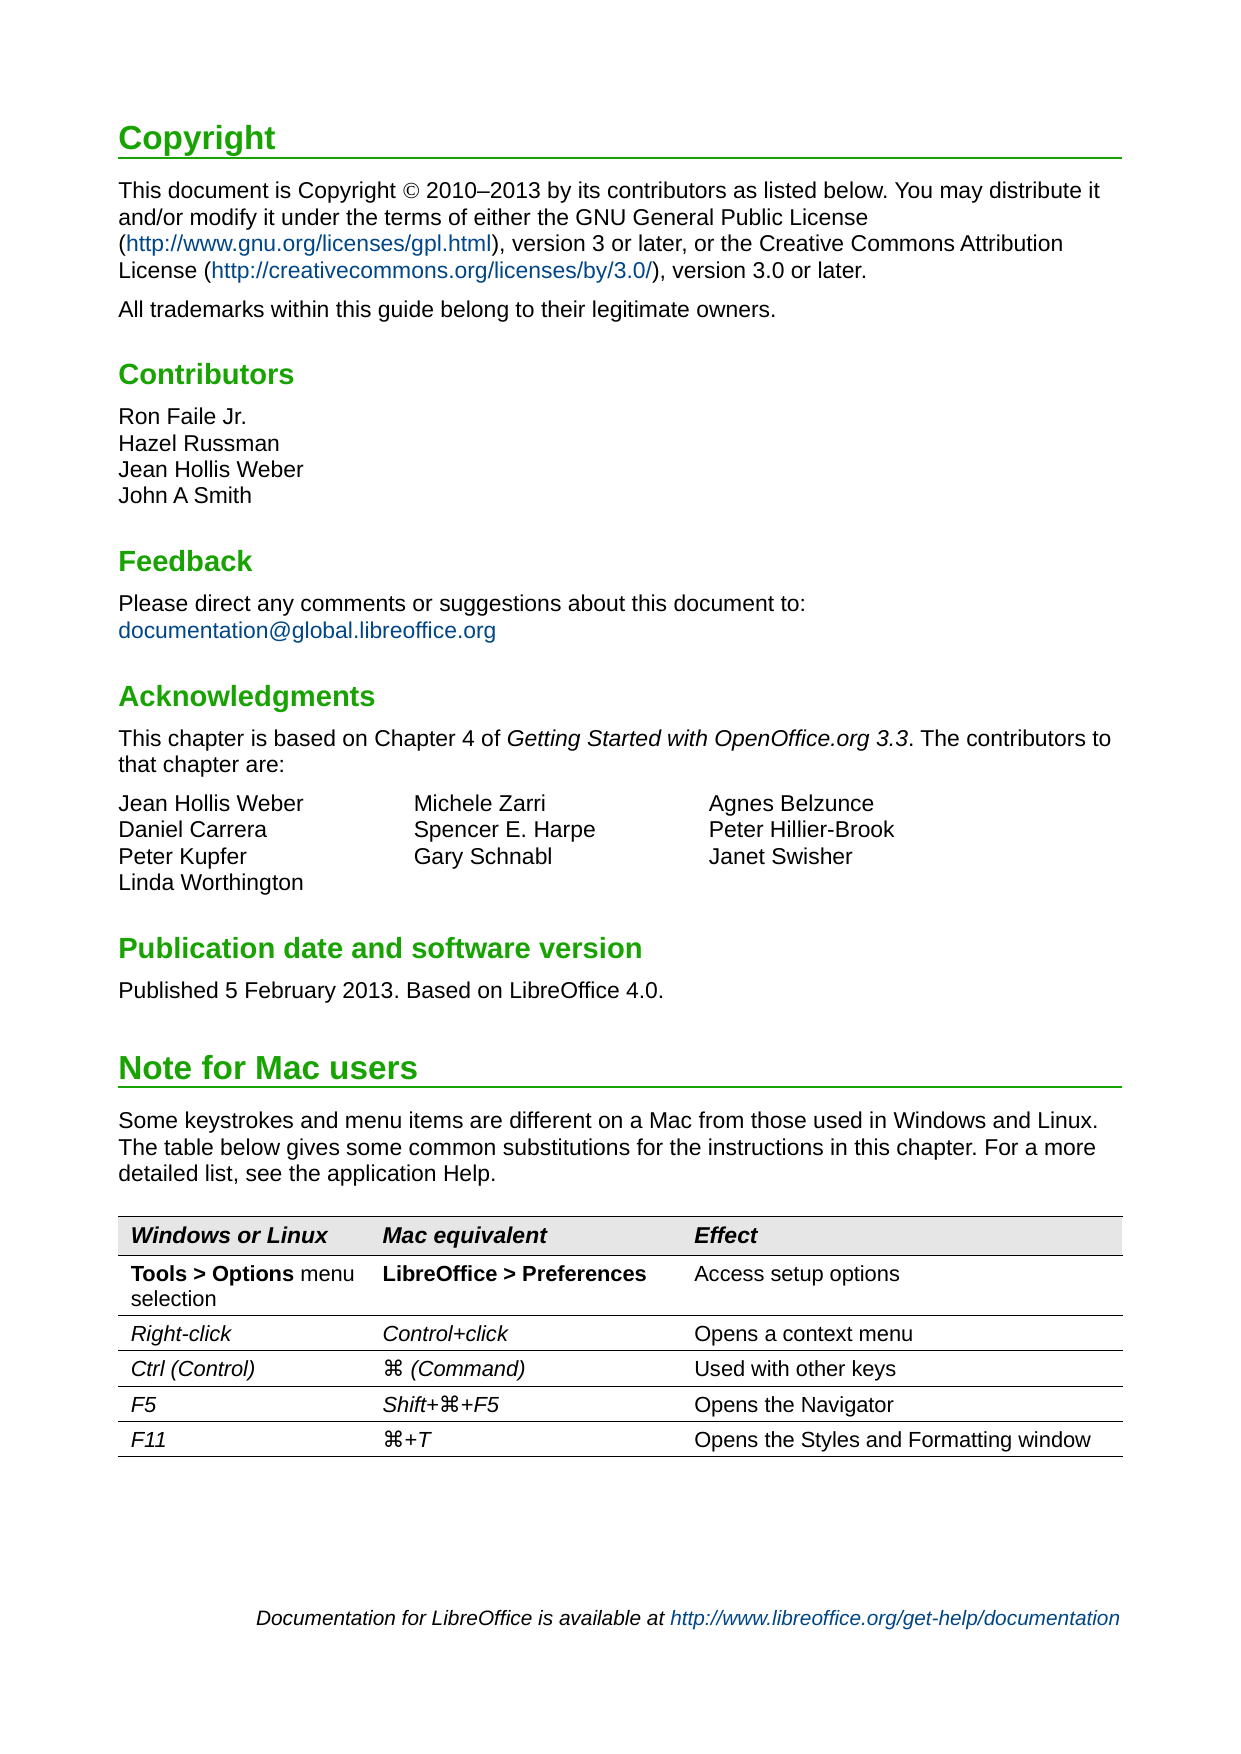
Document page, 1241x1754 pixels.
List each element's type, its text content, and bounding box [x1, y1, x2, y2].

text Published 5 February 2013. Based on LibreOffice 4.0. [118, 977, 1122, 1003]
table_cell Control+click [370, 1316, 682, 1350]
table_cell Opens the Navigator [682, 1387, 1122, 1421]
subtitle Copyright [118, 118, 1122, 157]
table_header Effect [682, 1217, 1122, 1255]
table_cell Access setup options [682, 1256, 1122, 1315]
text Ron Faile Jr. Hazel Russman Jean Hollis Weber John A Smith [118, 403, 1122, 509]
text This chapter is based on Chapter 4 of Getting Started with OpenOffice.org 3.3. The contributors to that chapter are: [118, 725, 1122, 778]
table_cell Right-click [118, 1316, 370, 1350]
subtitle Publication date and software version [118, 931, 1122, 964]
table_cell Ctrl (Control) [118, 1351, 370, 1386]
table_cell z+T [370, 1422, 682, 1456]
subtitle Note for Mac users [118, 1048, 1122, 1086]
text All trademarks within this guide belong to their legitimate owners. [118, 296, 1122, 322]
subtitle Acknowledgments [118, 679, 1122, 712]
table_cell F11 [118, 1422, 370, 1456]
table_cell Opens the Styles and Formatting window [682, 1422, 1122, 1456]
text Some keystrokes and menu items are different on a Mac from those used in Windows and Linux. The table below gives some common substitutions for the instructions in this chapter. For a more detailed list, see the application Help. [118, 1107, 1122, 1186]
subtitle Contributors [118, 357, 1122, 391]
text This document is Copyright © 2010–2013 by its contributors as listed below. You may distribute it and/or modify it under the terms of either the GNU General Public License (http://www.gnu.org/licenses/gpl.html), version 3 or later, or the Creative Commons Attribution License (http://creativecommons.org/licenses/by/3.0/), version 3.0 or later. [118, 177, 1122, 283]
table_cell z (Command) [370, 1351, 682, 1386]
table_cell Opens a context menu [682, 1316, 1122, 1350]
table_cell F5 [118, 1387, 370, 1421]
table_cell Used with other keys [682, 1351, 1122, 1386]
text Please direct any comments or suggestions about this document to: documentation@global.libreoffice.org [118, 590, 1122, 643]
subtitle Feedback [118, 544, 1122, 578]
table_header Mac equivalent [370, 1217, 682, 1255]
text Jean Hollis Weber Michele Zarri Agnes Belzunce Daniel Carrera Spencer E. Harpe Peter Hillier-Brook Peter Kupfer Gary Schnabl Janet Swisher Linda Worthington [118, 790, 1122, 896]
table_cell LibreOffice > Preferences [370, 1256, 682, 1315]
table_cell Shift+z+F5 [370, 1387, 682, 1421]
table_cell Tools > Options menu selection [118, 1256, 370, 1315]
table_header Windows or Linux [118, 1217, 370, 1255]
